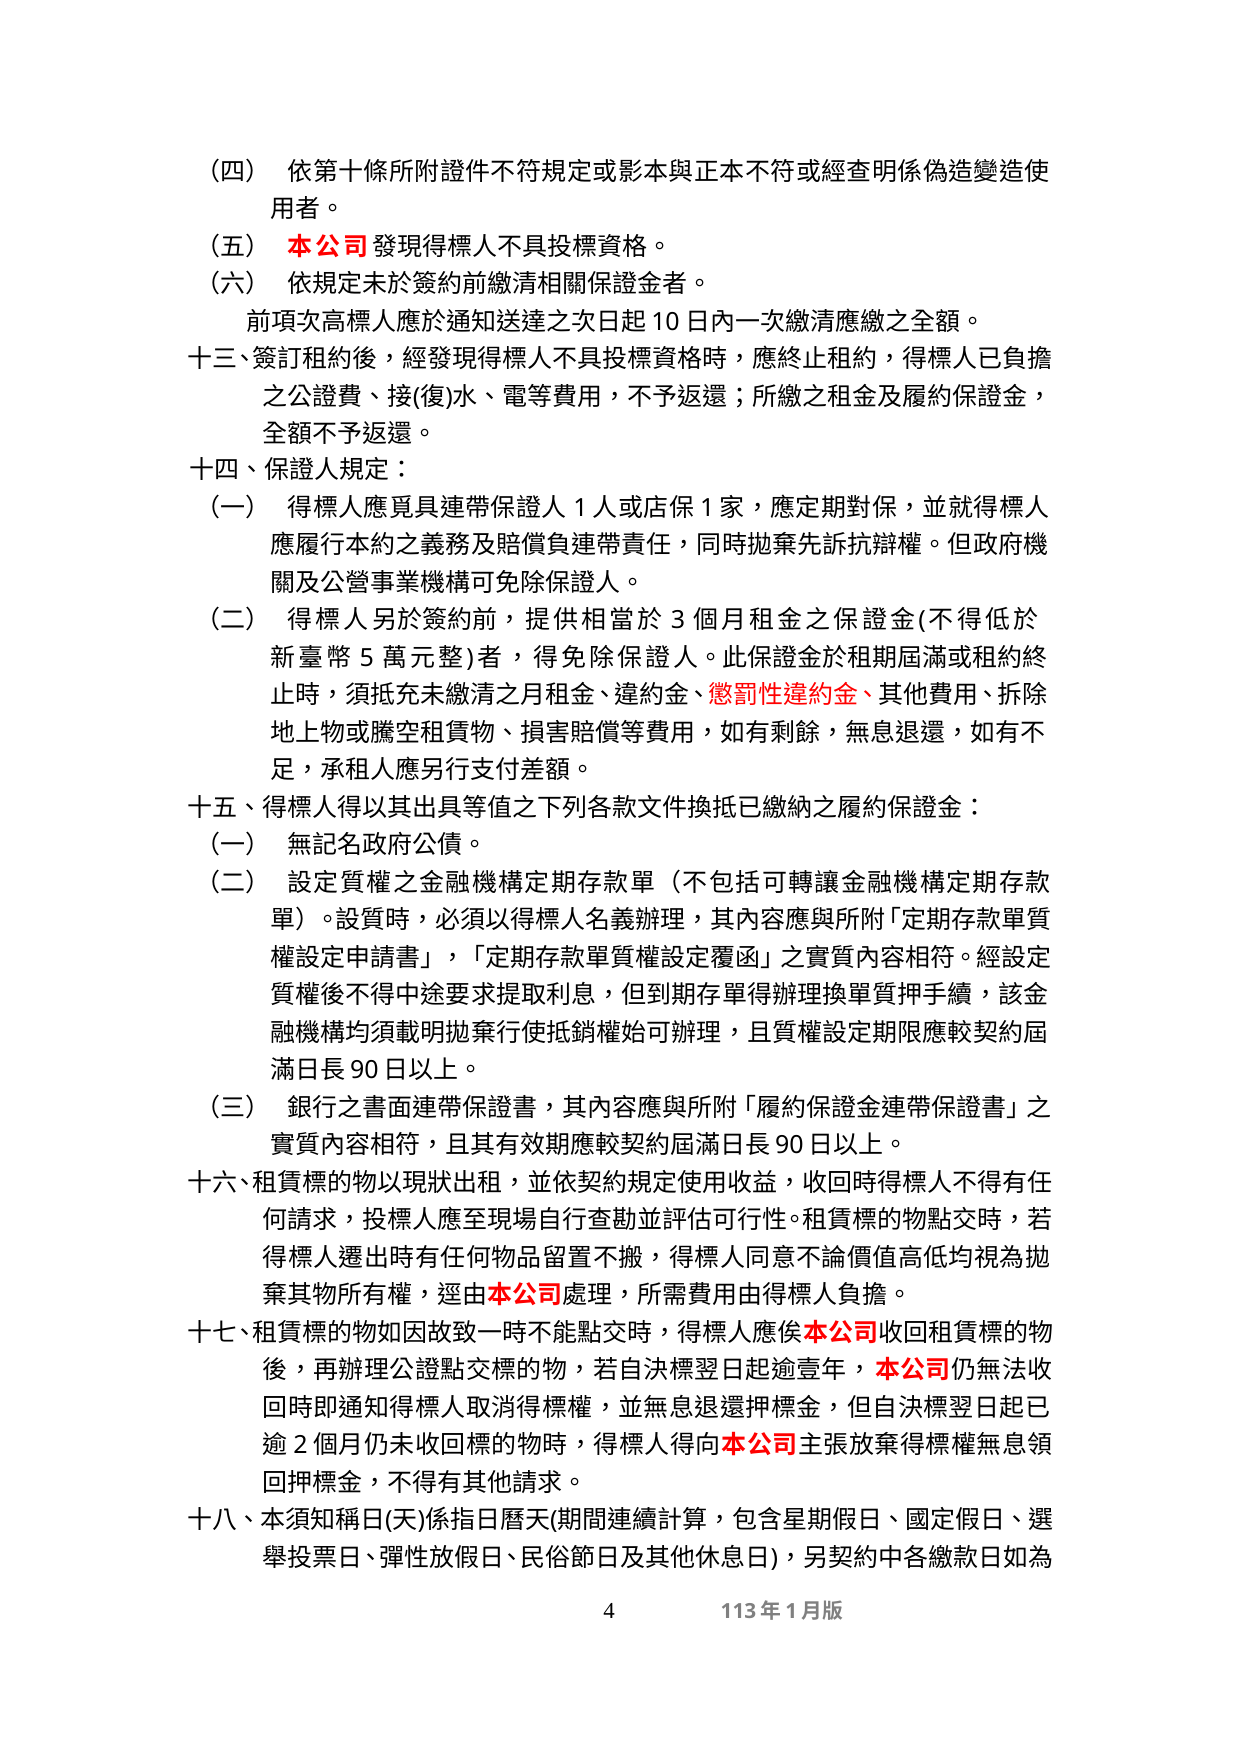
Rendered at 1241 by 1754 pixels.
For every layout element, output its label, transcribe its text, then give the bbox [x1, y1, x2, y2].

text 十八、本須知稱日(天)係指日曆天(期間連續計算，包含星期假日、國定假日、選舉投票日、彈性放假日、民俗節日及其他休息日)，另契約中各繳款日如為 [187, 1499, 1053, 1574]
text 十三、簽訂租約後，經發現得標人不具投標資格時，應終止租約，得標人已負擔之公證費、接(復)水、電等費用，不予返還；所繳之租金及履約保證金，全額不予返還。 [187, 337, 1053, 450]
text 前項次高標人應於通知送達之次日起10日內一次繳清應繳之全額。 [246, 300, 1053, 337]
list 得標人另於簽約前，提供相當於3個月租金之保證金(不得低於新臺幣5萬元整)者，得免除保證人。此保證金於租期屆滿或租約終止時，須抵充未繳清之月租金、違約金、懲罰性違約金、其他費用、拆除地上物或騰空租賃物、損害賠償等費用，如有剩餘，無息退還，如有不足，承租人應另行支付差額。 [195, 599, 1047, 786]
list 銀行之書面連帶保證書，其內容應與所附「履約保證金連帶保證書」之實質內容相符，且其有效期應較契約屆滿日長90日以上。 [195, 1086, 1051, 1161]
list 依第十條所附證件不符規定或影本與正本不符或經查明係偽造變造使用者。 [195, 150, 1051, 225]
list 本公司發現得標人不具投標資格。 [195, 225, 1051, 262]
list 依規定未於簽約前繳清相關保證金者。 [195, 262, 1051, 300]
list 設定質權之金融機構定期存款單（不包括可轉讓金融機構定期存款單）。設質時，必須以得標人名義辦理，其內容應與所附「定期存款單質權設定申請書」，「定期存款單質權設定覆函」之實質內容相符。經設定質權後不得中途要求提取利息，但到期存單得辦理換單質押手續，該金融機構均須載明拋棄行使抵銷權始可辦理，且質權設定期限應較契約屆滿日長90日以上。 [195, 861, 1051, 1086]
list 得標人應覓具連帶保證人1人或店保1家，應定期對保，並就得標人應履行本約之義務及賠償負連帶責任，同時拋棄先訴抗辯權。但政府機關及公營事業機構可免除保證人。 [195, 486, 1051, 599]
text 十四、保證人規定： [189, 450, 1053, 486]
list 無記名政府公債。 [195, 824, 1051, 861]
text 十五、得標人得以其出具等值之下列各款文件換抵已繳納之履約保證金： [187, 786, 1053, 824]
text 十六、租賃標的物以現狀出租，並依契約規定使用收益，收回時得標人不得有任何請求，投標人應至現場自行查勘並評估可行性。租賃標的物點交時，若得標人遷出時有任何物品留置不搬，得標人同意不論價值高低均視為拋棄其物所有權，逕由本公司處理，所需費用由得標人負擔。 [187, 1161, 1053, 1311]
text 十七、租賃標的物如因故致一時不能點交時，得標人應俟本公司收回租賃標的物後，再辦理公證點交標的物，若自決標翌日起逾壹年，本公司仍無法收回時即通知得標人取消得標權，並無息退還押標金，但自決標翌日起已逾2個月仍未收回標的物時，得標人得向本公司主張放棄得標權無息領回押標金，不得有其他請求。 [187, 1311, 1053, 1499]
